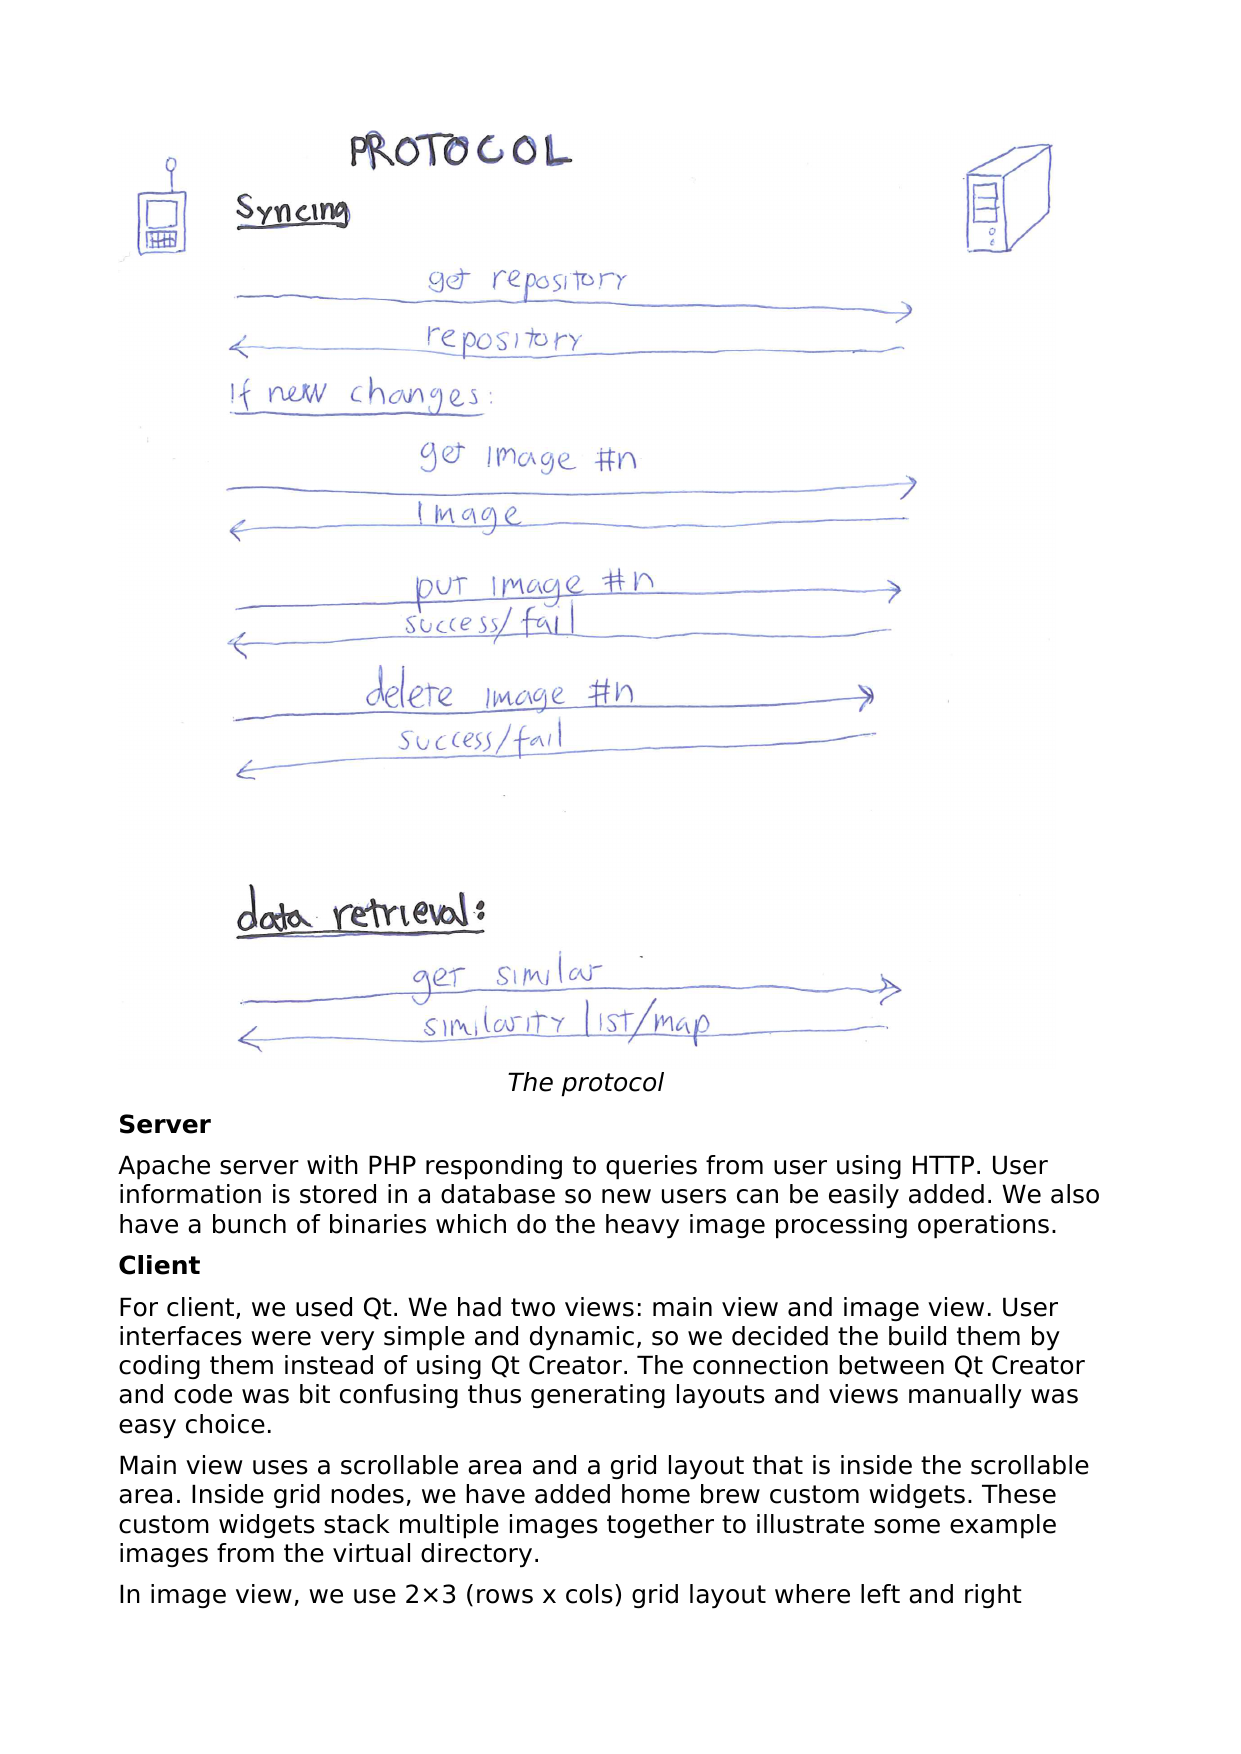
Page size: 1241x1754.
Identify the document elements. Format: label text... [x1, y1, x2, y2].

text For client, we used Qt. We had two views: main view and image view. User interfaces were very simple and dynamic, so we decided the build them by coding them instead of using Qt Creator. The connection between Qt Creator and code was bit confusing thus generating layouts and views manually was easy choice. [118, 1293, 1122, 1439]
text Apache server with PHP responding to queries from user using HTTP. User information is stored in a database so new users can be easily added. We also have a bunch of binaries which do the heavy image processing operations. [118, 1151, 1122, 1239]
text Server [118, 1110, 1122, 1139]
text The protocol [118, 1069, 1056, 1097]
text Main view uses a scrollable area and a grid layout that is inside the scrollable area. Inside grid nodes, we have added home brew custom widgets. These custom widgets stack multiple images together to illustrate some example images from the virtual directory. [118, 1451, 1122, 1568]
picture [118, 130, 1056, 1069]
text In image view, we use 2×3 (rows x cols) grid layout where left and right [118, 1581, 1122, 1610]
text Client [118, 1251, 1122, 1281]
